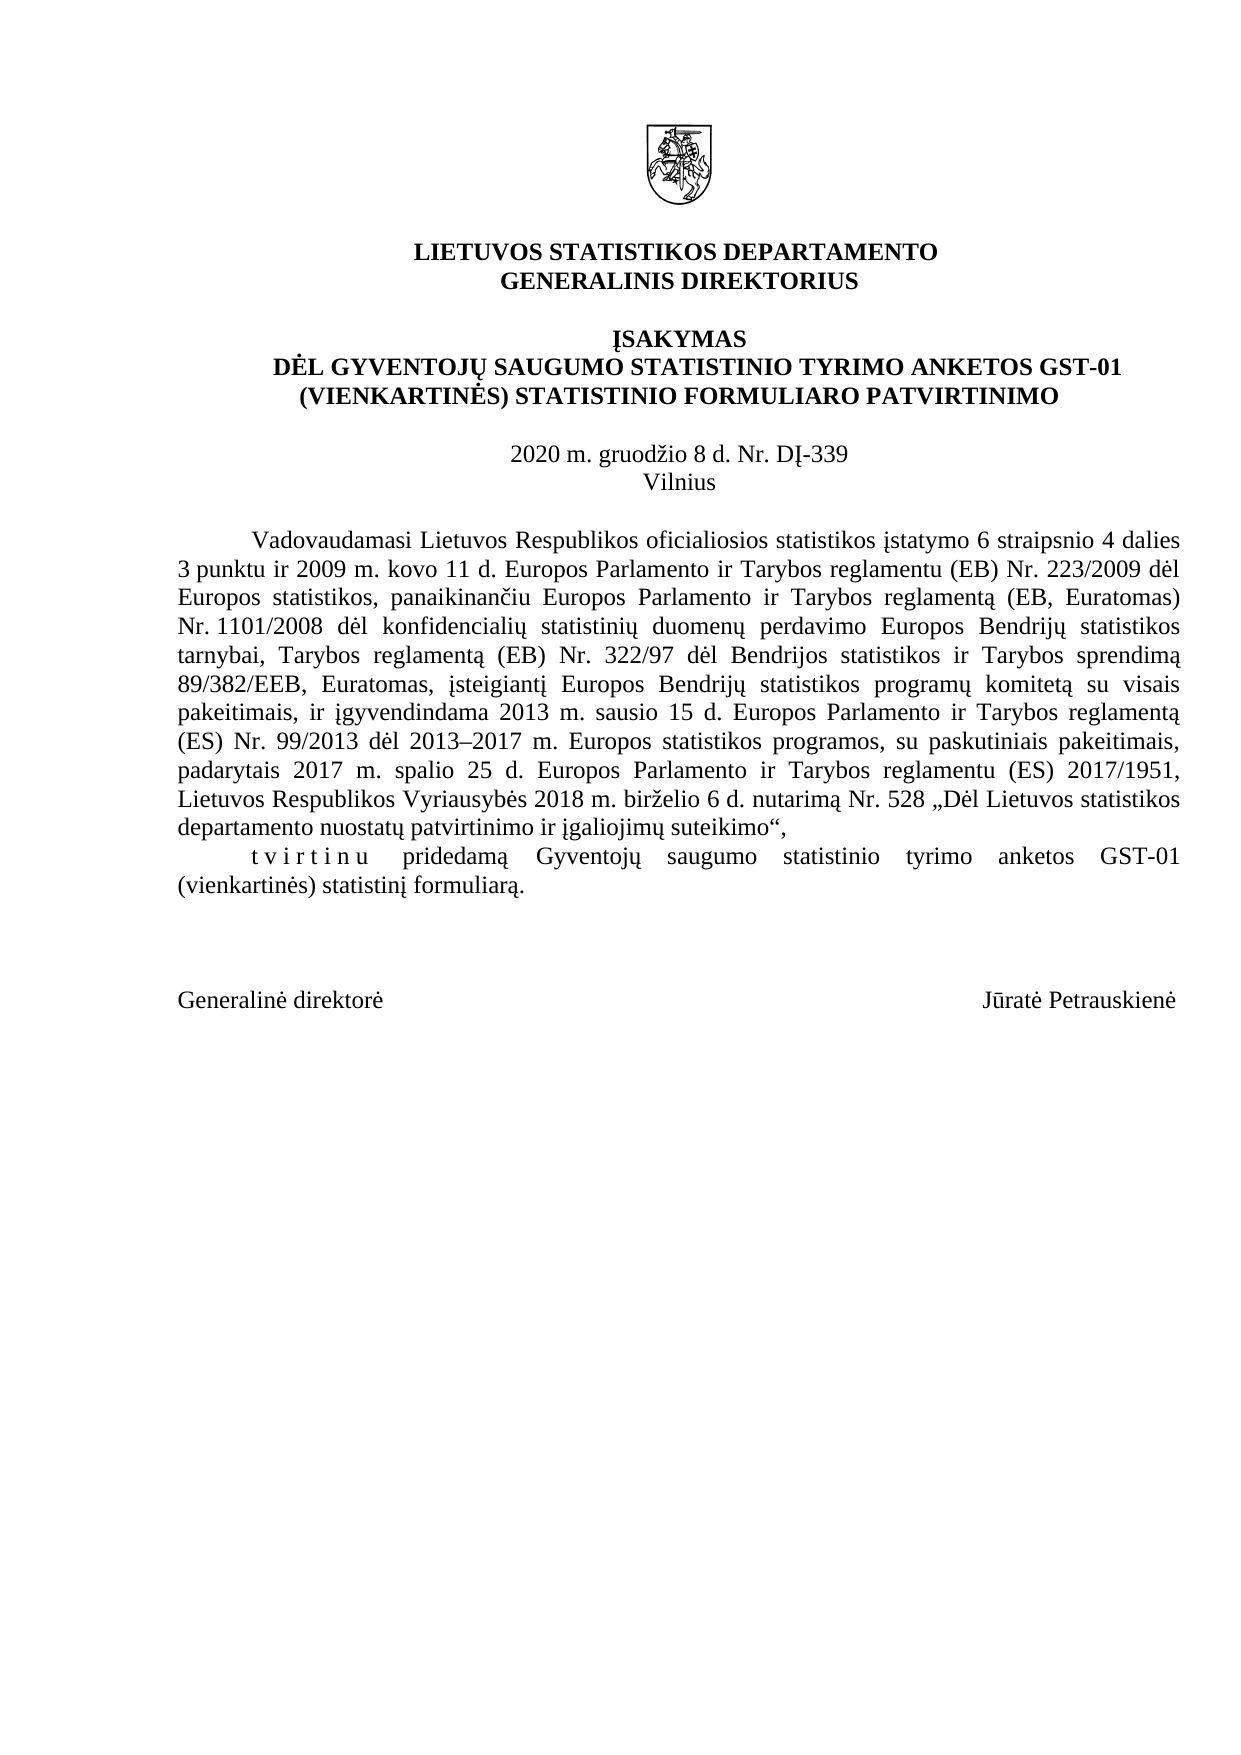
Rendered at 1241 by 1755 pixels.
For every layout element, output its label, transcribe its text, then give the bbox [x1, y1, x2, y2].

text LIETUVOS STATISTIKOS DEPARTAMENTO [177, 237, 1181, 266]
text tvirtinu pridedamą Gyventojų saugumo statistinio tyrimo anketos GST-01 (vienkartinės) statistinį formuliarą. [177, 841, 1181, 899]
text Vilnius [177, 467, 1181, 496]
text Generalinė direktorė Jūratė Petrauskienė [177, 985, 1181, 1014]
text GENERALINIS DIREKTORIUS [177, 266, 1181, 295]
text Vadovaudamasi Lietuvos Respublikos oficialiosios statistikos įstatymo 6 straipsnio 4 dalies 3 punktu ir 2009 m. kovo 11 d. Europos Parlamento ir Tarybos reglamentu (EB) Nr. 223/2009 dėl Europos statistikos, panaikinančiu Europos Parlamento ir Tarybos reglamentą (EB, Euratomas) Nr. 1101/2008 dėl konfidencialių statistinių duomenų perdavimo Europos Bendrijų statistikos tarnybai, Tarybos reglamentą (EB) Nr. 322/97 dėl Bendrijos statistikos ir Tarybos sprendimą 89/382/EEB, Euratomas, įsteigiantį Europos Bendrijų statistikos programų komitetą su visais pakeitimais, ir įgyvendindama 2013 m. sausio 15 d. Europos Parlamento ir Tarybos reglamentą (ES) Nr. 99/2013 dėl 2013–2017 m. Europos statistikos programos, su paskutiniais pakeitimais, padarytais 2017 m. spalio 25 d. Europos Parlamento ir Tarybos reglamentu (ES) 2017/1951, Lietuvos Respublikos Vyriausybės 2018 m. birželio 6 d. nutarimą Nr. 528 „Dėl Lietuvos statistikos departamento nuostatų patvirtinimo ir įgaliojimų suteikimo“, [177, 525, 1181, 841]
text 2020 m. gruodžio 8 d. Nr. DĮ-339 [177, 439, 1181, 467]
text ĮSAKYMAS [177, 324, 1181, 352]
text DĖL GYVENTOJŲ SAUGUMO STATISTINIO TYRIMO ANKETOS GST-01 (VIENKARTINĖS) STATISTINIO FORMULIARO PATVIRTINIMO [177, 352, 1181, 410]
